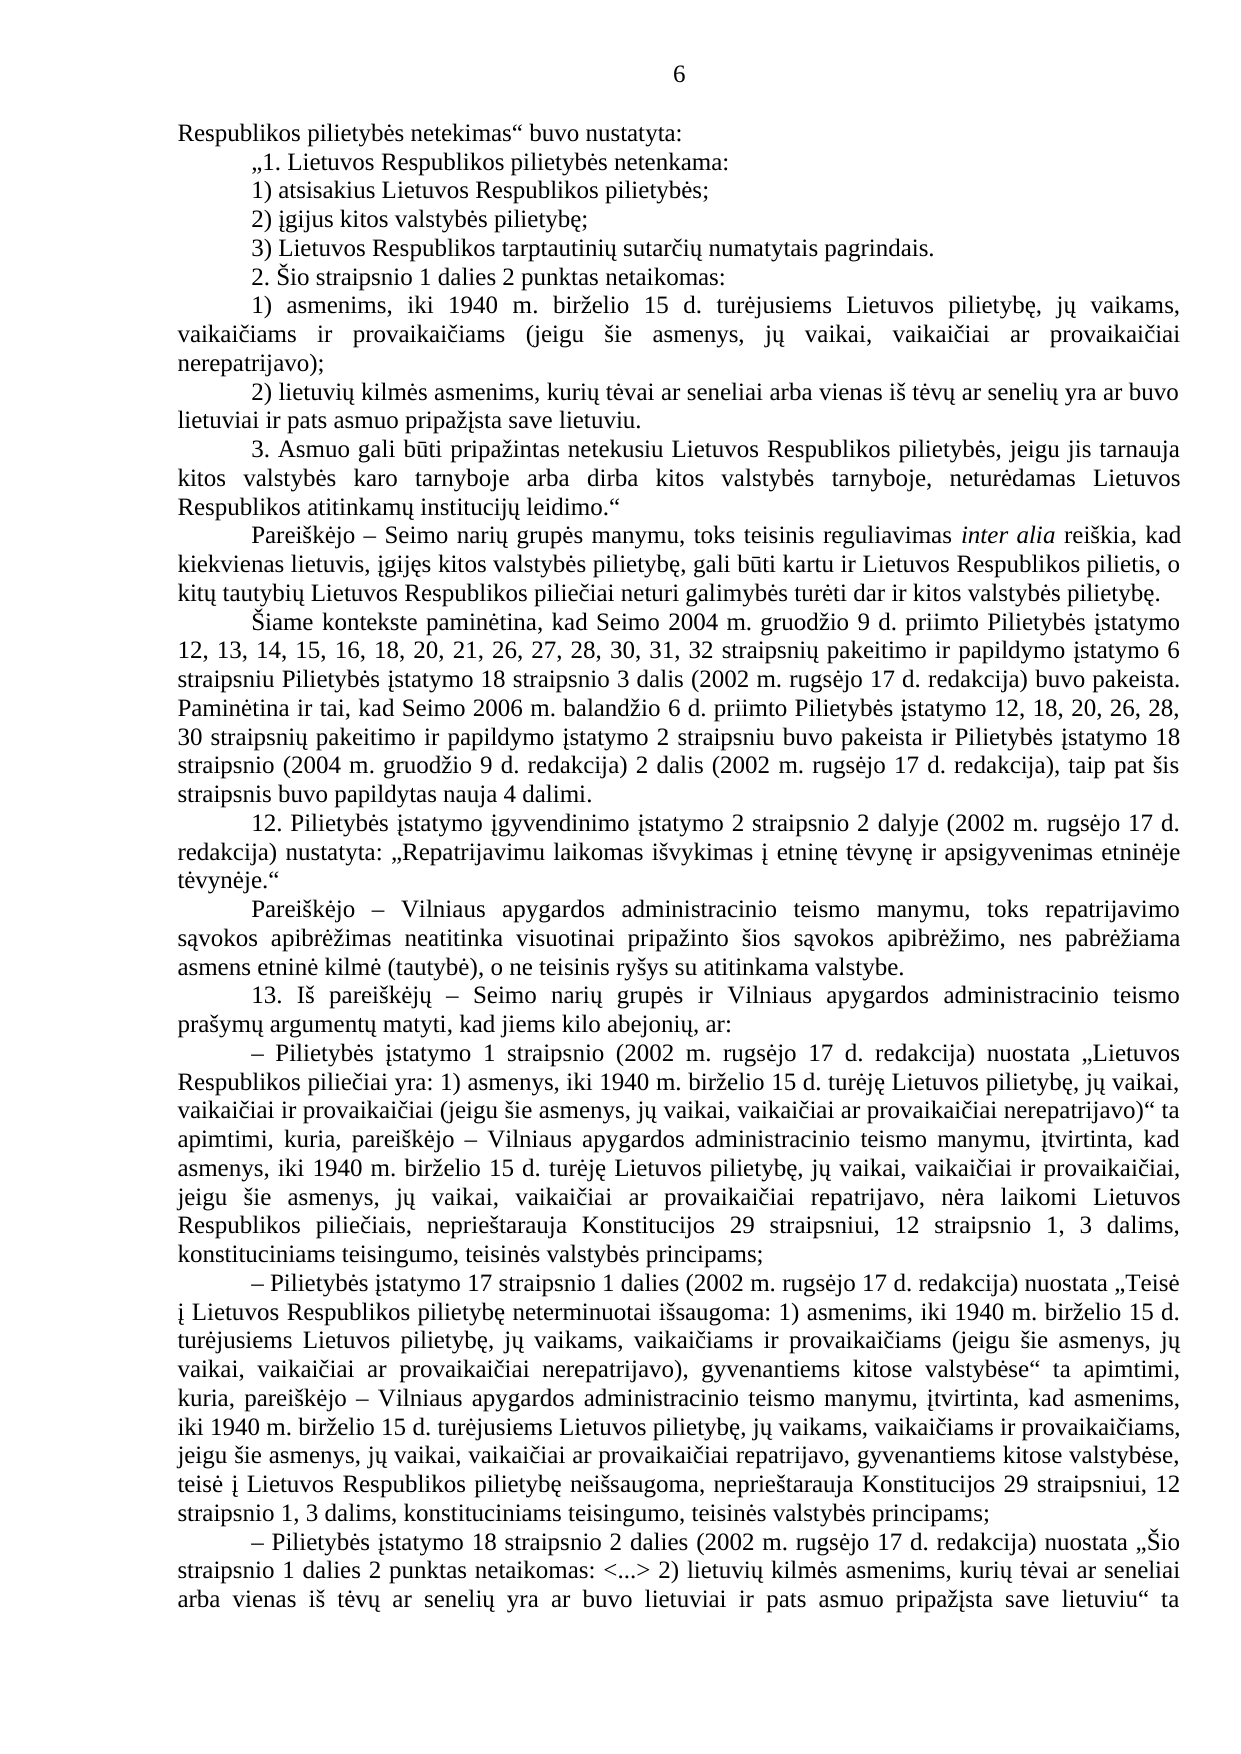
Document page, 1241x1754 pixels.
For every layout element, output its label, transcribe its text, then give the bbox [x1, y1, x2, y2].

text Pareiškėjo – Vilniaus apygardos administracinio teismo manymu, toks repatrijavimo sąvokos apibrėžimas neatitinka visuotinai pripažinto šios sąvokos apibrėžimo, nes pabrėžiama asmens etninė kilmė (tautybė), o ne teisinis ryšys su atitinkama valstybe. [177, 894, 1181, 981]
text 3. Asmuo gali būti pripažintas netekusiu Lietuvos Respublikos pilietybės, jeigu jis tarnauja kitos valstybės karo tarnyboje arba dirba kitos valstybės tarnyboje, neturėdamas Lietuvos Respublikos atitinkamų institucijų leidimo.“ [177, 434, 1181, 521]
text – Pilietybės įstatymo 17 straipsnio 1 dalies (2002 m. rugsėjo 17 d. redakcija) nuostata „Teisė į Lietuvos Respublikos pilietybę neterminuotai išsaugoma: 1) asmenims, iki 1940 m. birželio 15 d. turėjusiems Lietuvos pilietybę, jų vaikams, vaikaičiams ir provaikaičiams (jeigu šie asmenys, jų vaikai, vaikaičiai ar provaikaičiai nerepatrijavo), gyvenantiems kitose valstybėse“ ta apimtimi, kuria, pareiškėjo – Vilniaus apygardos administracinio teismo manymu, įtvirtinta, kad asmenims, iki 1940 m. birželio 15 d. turėjusiems Lietuvos pilietybę, jų vaikams, vaikaičiams ir provaikaičiams, jeigu šie asmenys, jų vaikai, vaikaičiai ar provaikaičiai repatrijavo, gyvenantiems kitose valstybėse, teisė į Lietuvos Respublikos pilietybę neišsaugoma, neprieštarauja Konstitucijos 29 straipsniui, 12 straipsnio 1, 3 dalims, konstituciniams teisingumo, teisinės valstybės principams; [177, 1268, 1181, 1527]
text 13. Iš pareiškėjų – Seimo narių grupės ir Vilniaus apygardos administracinio teismo prašymų argumentų matyti, kad jiems kilo abejonių, ar: [177, 981, 1181, 1038]
text Respublikos pilietybės netekimas“ buvo nustatyta: [177, 118, 1181, 147]
text 3) Lietuvos Respublikos tarptautinių sutarčių numatytais pagrindais. [177, 233, 1181, 262]
text „1. Lietuvos Respublikos pilietybės netenkama: [177, 147, 1181, 176]
text – Pilietybės įstatymo 18 straipsnio 2 dalies (2002 m. rugsėjo 17 d. redakcija) nuostata „Šio straipsnio 1 dalies 2 punktas netaikomas: <...> 2) lietuvių kilmės asmenims, kurių tėvai ar seneliai arba vienas iš tėvų ar senelių yra ar buvo lietuviai ir pats asmuo pripažįsta save lietuviu“ ta [177, 1527, 1181, 1613]
text 12. Pilietybės įstatymo įgyvendinimo įstatymo 2 straipsnio 2 dalyje (2002 m. rugsėjo 17 d. redakcija) nustatyta: „Repatrijavimu laikomas išvykimas į etninę tėvynę ir apsigyvenimas etninėje tėvynėje.“ [177, 808, 1181, 894]
text 2) įgijus kitos valstybės pilietybę; [177, 204, 1181, 233]
text 1) atsisakius Lietuvos Respublikos pilietybės; [177, 176, 1181, 204]
text Šiame kontekste paminėtina, kad Seimo 2004 m. gruodžio 9 d. priimto Pilietybės įstatymo 12, 13, 14, 15, 16, 18, 20, 21, 26, 27, 28, 30, 31, 32 straipsnių pakeitimo ir papildymo įstatymo 6 straipsniu Pilietybės įstatymo 18 straipsnio 3 dalis (2002 m. rugsėjo 17 d. redakcija) buvo pakeista. Paminėtina ir tai, kad Seimo 2006 m. balandžio 6 d. priimto Pilietybės įstatymo 12, 18, 20, 26, 28, 30 straipsnių pakeitimo ir papildymo įstatymo 2 straipsniu buvo pakeista ir Pilietybės įstatymo 18 straipsnio (2004 m. gruodžio 9 d. redakcija) 2 dalis (2002 m. rugsėjo 17 d. redakcija), taip pat šis straipsnis buvo papildytas nauja 4 dalimi. [177, 607, 1181, 808]
text 2) lietuvių kilmės asmenims, kurių tėvai ar seneliai arba vienas iš tėvų ar senelių yra ar buvo lietuviai ir pats asmuo pripažįsta save lietuviu. [177, 377, 1181, 434]
text 1) asmenims, iki 1940 m. birželio 15 d. turėjusiems Lietuvos pilietybę, jų vaikams, vaikaičiams ir provaikaičiams (jeigu šie asmenys, jų vaikai, vaikaičiai ar provaikaičiai nerepatrijavo); [177, 291, 1181, 377]
text 2. Šio straipsnio 1 dalies 2 punktas netaikomas: [177, 262, 1181, 291]
text – Pilietybės įstatymo 1 straipsnio (2002 m. rugsėjo 17 d. redakcija) nuostata „Lietuvos Respublikos piliečiai yra: 1) asmenys, iki 1940 m. birželio 15 d. turėję Lietuvos pilietybę, jų vaikai, vaikaičiai ir provaikaičiai (jeigu šie asmenys, jų vaikai, vaikaičiai ar provaikaičiai nerepatrijavo)“ ta apimtimi, kuria, pareiškėjo – Vilniaus apygardos administracinio teismo manymu, įtvirtinta, kad asmenys, iki 1940 m. birželio 15 d. turėję Lietuvos pilietybę, jų vaikai, vaikaičiai ir provaikaičiai, jeigu šie asmenys, jų vaikai, vaikaičiai ar provaikaičiai repatrijavo, nėra laikomi Lietuvos Respublikos piliečiais, neprieštarauja Konstitucijos 29 straipsniui, 12 straipsnio 1, 3 dalims, konstituciniams teisingumo, teisinės valstybės principams; [177, 1038, 1181, 1268]
text Pareiškėjo – Seimo narių grupės manymu, toks teisinis reguliavimas inter alia reiškia, kad kiekvienas lietuvis, įgijęs kitos valstybės pilietybę, gali būti kartu ir Lietuvos Respublikos pilietis, o kitų tautybių Lietuvos Respublikos piliečiai neturi galimybės turėti dar ir kitos valstybės pilietybę. [177, 521, 1181, 607]
